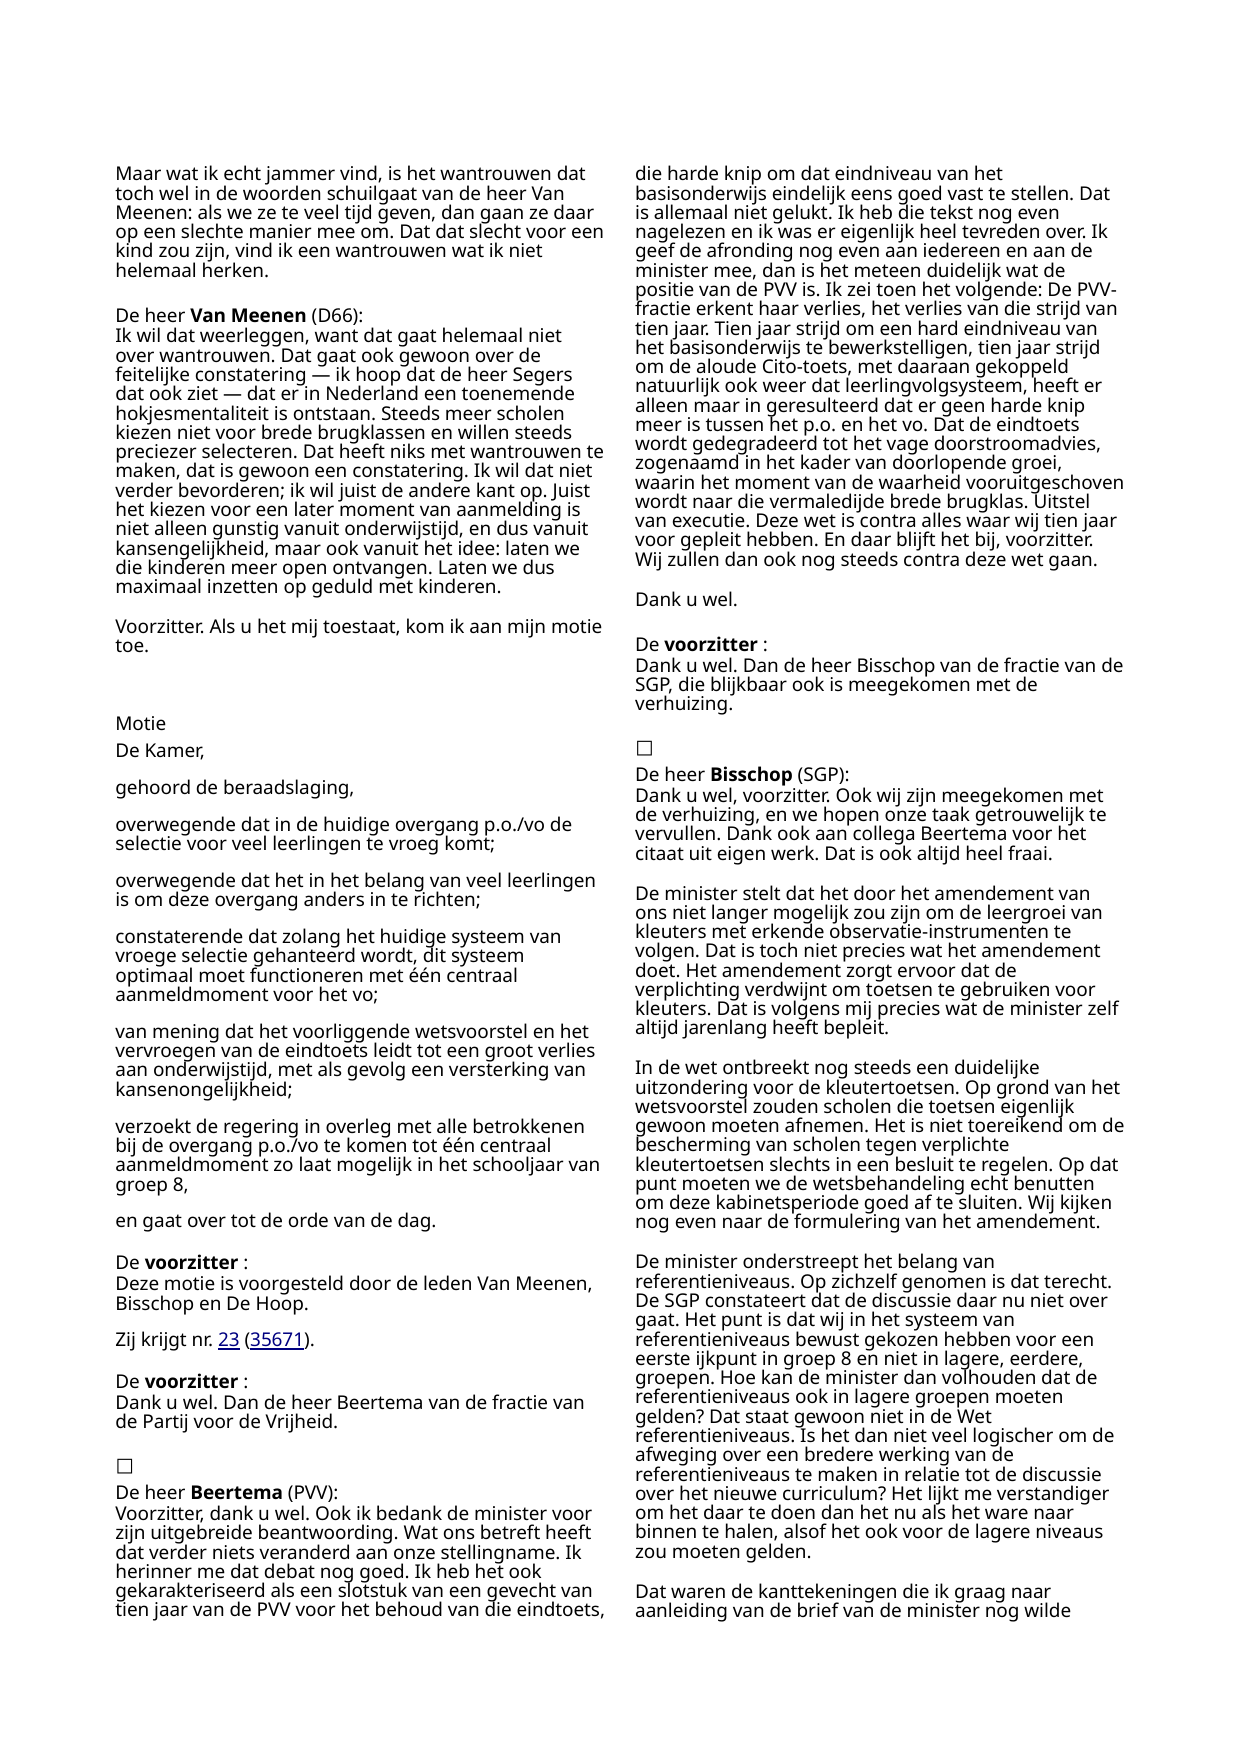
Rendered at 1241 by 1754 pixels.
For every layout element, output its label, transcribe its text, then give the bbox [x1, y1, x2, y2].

text van mening dat het voorliggende wetsvoorstel en het vervroegen van de eindtoets leidt tot een groot verlies aan onderwijstijd, met als gevolg een versterking van kansenongelijkheid; [115, 1023, 605, 1100]
text en gaat over tot de orde van de dag. [115, 1212, 605, 1232]
text De heer Van Meenen (D66): [115, 302, 605, 327]
text gehoord de beraadslaging, [115, 779, 605, 798]
text Dank u wel. Dan de heer Beertema van de fractie van de Partij voor de Vrijheid. [115, 1394, 605, 1433]
text De heer Beertema (PVV): [115, 1479, 605, 1505]
text ⬜ [115, 1454, 605, 1479]
text Dank u wel. Dan de heer Bisschop van de fractie van de SGP, die blijkbaar ook is meegekomen met de verhuizing. [635, 657, 1125, 714]
text constaterende dat zolang het huidige systeem van vroege selectie gehanteerd wordt, dit systeem optimaal moet functioneren met één centraal aanmeldmoment voor het vo; [115, 928, 605, 1005]
text De heer Bisschop (SGP): [635, 761, 1125, 787]
text ⬜ [635, 735, 1125, 761]
text Voorzitter, dank u wel. Ook ik bedank de minister voor zijn uitgebreide beantwoording. Wat ons betreft heeft dat verder niets veranderd aan onze stellingname. Ik herinner me dat debat nog goed. Ik heb het ook gekarakteriseerd als een slotstuk van een gevecht van tien jaar van de PVV voor het behoud van die eindtoets, [115, 1505, 605, 1621]
text die harde knip om dat eindniveau van het basisonderwijs eindelijk eens goed vast te stellen. Dat is allemaal niet gelukt. Ik heb die tekst nog even nagelezen en ik was er eigenlijk heel tevreden over. Ik geef de afronding nog even aan iedereen en aan de minister mee, dan is het meteen duidelijk wat de positie van de PVV is. Ik zei toen het volgende: De PVV-fractie erkent haar verlies, het verlies van die strijd van tien jaar. Tien jaar strijd om een hard eindniveau van het basisonderwijs te bewerkstelligen, tien jaar strijd om de aloude Cito-toets, met daaraan gekoppeld natuurlijk ook weer dat leerlingvolgsysteem, heeft er alleen maar in geresulteerd dat er geen harde knip meer is tussen het p.o. en het vo. Dat de eindtoets wordt gedegradeerd tot het vage doorstroomadvies, zogenaamd in het kader van doorlopende groei, waarin het moment van de waarheid vooruitgeschoven wordt naar die vermaledijde brede brugklas. Uitstel van executie. Deze wet is contra alles waar wij tien jaar voor gepleit hebben. En daar blijft het bij, voorzitter. Wij zullen dan ook nog steeds contra deze wet gaan. [635, 165, 1125, 570]
text De voorzitter : [635, 631, 1125, 657]
text De minister stelt dat het door het amendement van ons niet langer mogelijk zou zijn om de leergroei van kleuters met erkende observatie-instrumenten te volgen. Dat is toch niet precies wat het amendement doet. Het amendement zorgt ervoor dat de verplichting verdwijnt om toetsen te gebruiken voor kleuters. Dat is volgens mij precies wat de minister zelf altijd jarenlang heeft bepleit. [635, 884, 1125, 1039]
text De minister onderstreept het belang van referentieniveaus. Op zichzelf genomen is dat terecht. De SGP constateert dat de discussie daar nu niet over gaat. Het punt is dat wij in het systeem van referentieniveaus bewust gekozen hebben voor een eerste ijkpunt in groep 8 en niet in lagere, eerdere, groepen. Hoe kan de minister dan volhouden dat de referentieniveaus ook in lagere groepen moeten gelden? Dat staat gewoon niet in de Wet referentieniveaus. Is het dan niet veel logischer om de afweging over een bredere werking van de referentieniveaus te maken in relatie tot de discussie over het nieuwe curriculum? Het lijkt me verstandiger om het daar te doen dan het nu als het ware naar binnen te halen, alsof het ook voor de lagere niveaus zou moeten gelden. [635, 1253, 1125, 1562]
text Dank u wel, voorzitter. Ook wij zijn meegekomen met de verhuizing, en we hopen onze taak getrouwelijk te vervullen. Dank ook aan collega Beertema voor het citaat uit eigen werk. Dat is ook altijd heel fraai. [635, 787, 1125, 864]
text Dat waren de kanttekeningen die ik graag naar aanleiding van de brief van de minister nog wilde [635, 1583, 1125, 1621]
text Zij krijgt nr. 23 (35671). [115, 1331, 605, 1351]
text overwegende dat in de huidige overgang p.o./vo de selectie voor veel leerlingen te vroeg komt; [115, 816, 605, 854]
text Ik wil dat weerleggen, want dat gaat helemaal niet over wantrouwen. Dat gaat ook gewoon over de feitelijke constatering — ik hoop dat de heer Segers dat ook ziet — dat er in Nederland een toenemende hokjesmentaliteit is ontstaan. Steeds meer scholen kiezen niet voor brede brugklassen en willen steeds preciezer selecteren. Dat heeft niks met wantrouwen te maken, dat is gewoon een constatering. Ik wil dat niet verder bevorderen; ik wil juist de andere kant op. Juist het kiezen voor een later moment van aanmelding is niet alleen gunstig vanuit onderwijstijd, en dus vanuit kansengelijkheid, maar ook vanuit het idee: laten we die kinderen meer open ontvangen. Laten we dus maximaal inzetten op geduld met kinderen. [115, 327, 605, 597]
text Voorzitter. Als u het mij toestaat, kom ik aan mijn motie toe. [115, 618, 605, 657]
text De voorzitter : [115, 1368, 605, 1394]
text verzoekt de regering in overleg met alle betrokkenen bij de overgang p.o./vo te komen tot één centraal aanmeldmoment zo laat mogelijk in het schooljaar van groep 8, [115, 1118, 605, 1195]
text Maar wat ik echt jammer vind, is het wantrouwen dat toch wel in de woorden schuilgaat van de heer Van Meenen: als we ze te veel tijd geven, dan gaan ze daar op een slechte manier mee om. Dat dat slecht voor een kind zou zijn, vind ik een wantrouwen wat ik niet helemaal herken. [115, 165, 605, 281]
text De Kamer, [115, 742, 605, 761]
text In de wet ontbreekt nog steeds een duidelijke uitzondering voor de kleutertoetsen. Op grond van het wetsvoorstel zouden scholen die toetsen eigenlijk gewoon moeten afnemen. Het is niet toereikend om de bescherming van scholen tegen verplichte kleutertoetsen slechts in een besluit te regelen. Op dat punt moeten we de wetsbehandeling echt benutten om deze kabinetsperiode goed af te sluiten. Wij kijken nog even naar de formulering van het amendement. [635, 1059, 1125, 1233]
text Deze motie is voorgesteld door de leden Van Meenen, Bisschop en De Hoop. [115, 1275, 605, 1314]
text overwegende dat het in het belang van veel leerlingen is om deze overgang anders in te richten; [115, 872, 605, 910]
text De voorzitter : [115, 1249, 605, 1275]
text Motie [115, 710, 605, 736]
text Dank u wel. [635, 591, 1125, 610]
